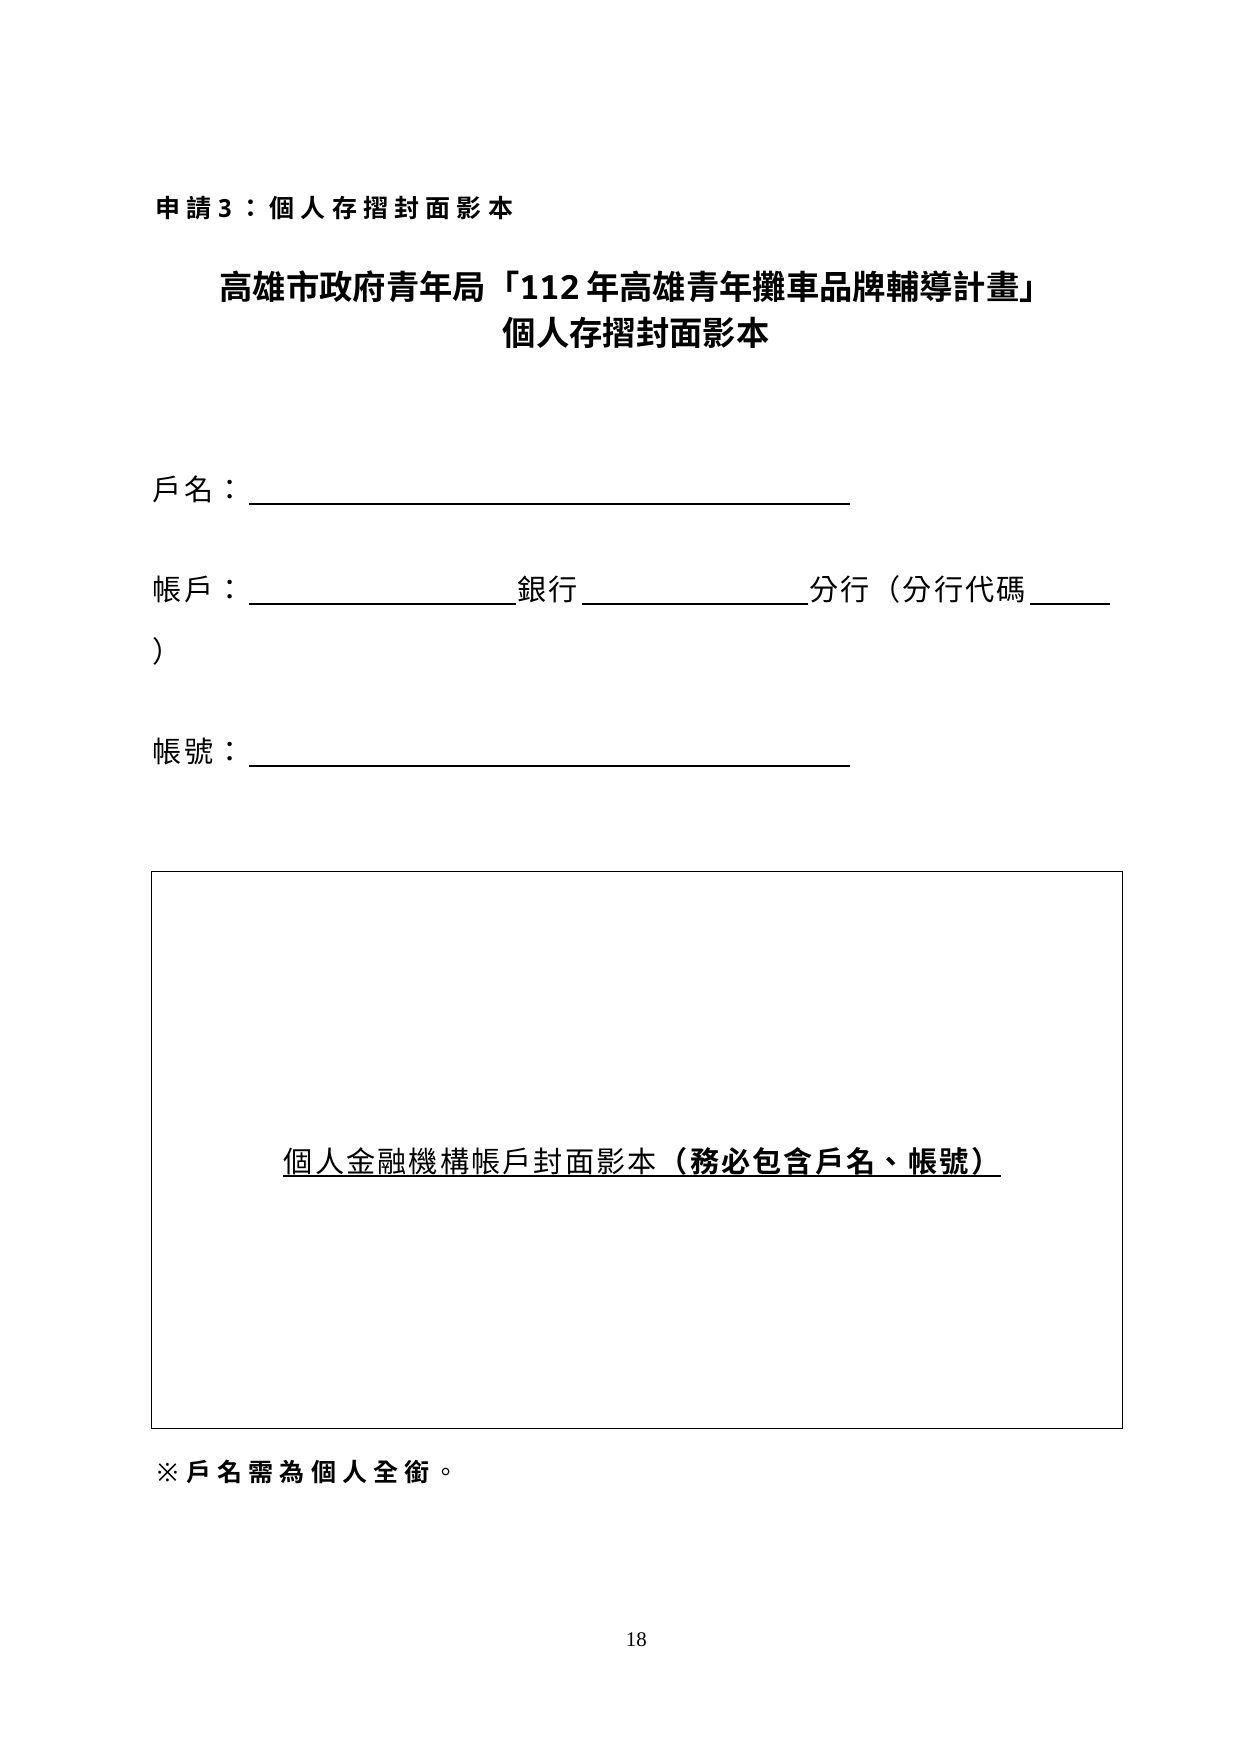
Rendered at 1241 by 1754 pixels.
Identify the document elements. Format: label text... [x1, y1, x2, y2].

text ※戶名需為個人全銜。 [152, 1429, 1120, 1491]
text 戶名： [152, 446, 1120, 508]
text 帳號： [152, 708, 1120, 771]
text 帳戶： 銀行 分行（分行代碼 ） [152, 546, 1120, 671]
text 高雄市政府青年局「112年高雄青年攤車品牌輔導計畫」 [152, 262, 1120, 308]
text 個人存摺封面影本 [152, 308, 1120, 354]
subtitle 申請3：個人存摺封面影本 [152, 154, 1120, 217]
table_header 個人金融機構帳戶封面影本（務必包含戶名、帳號） [152, 872, 1122, 1428]
